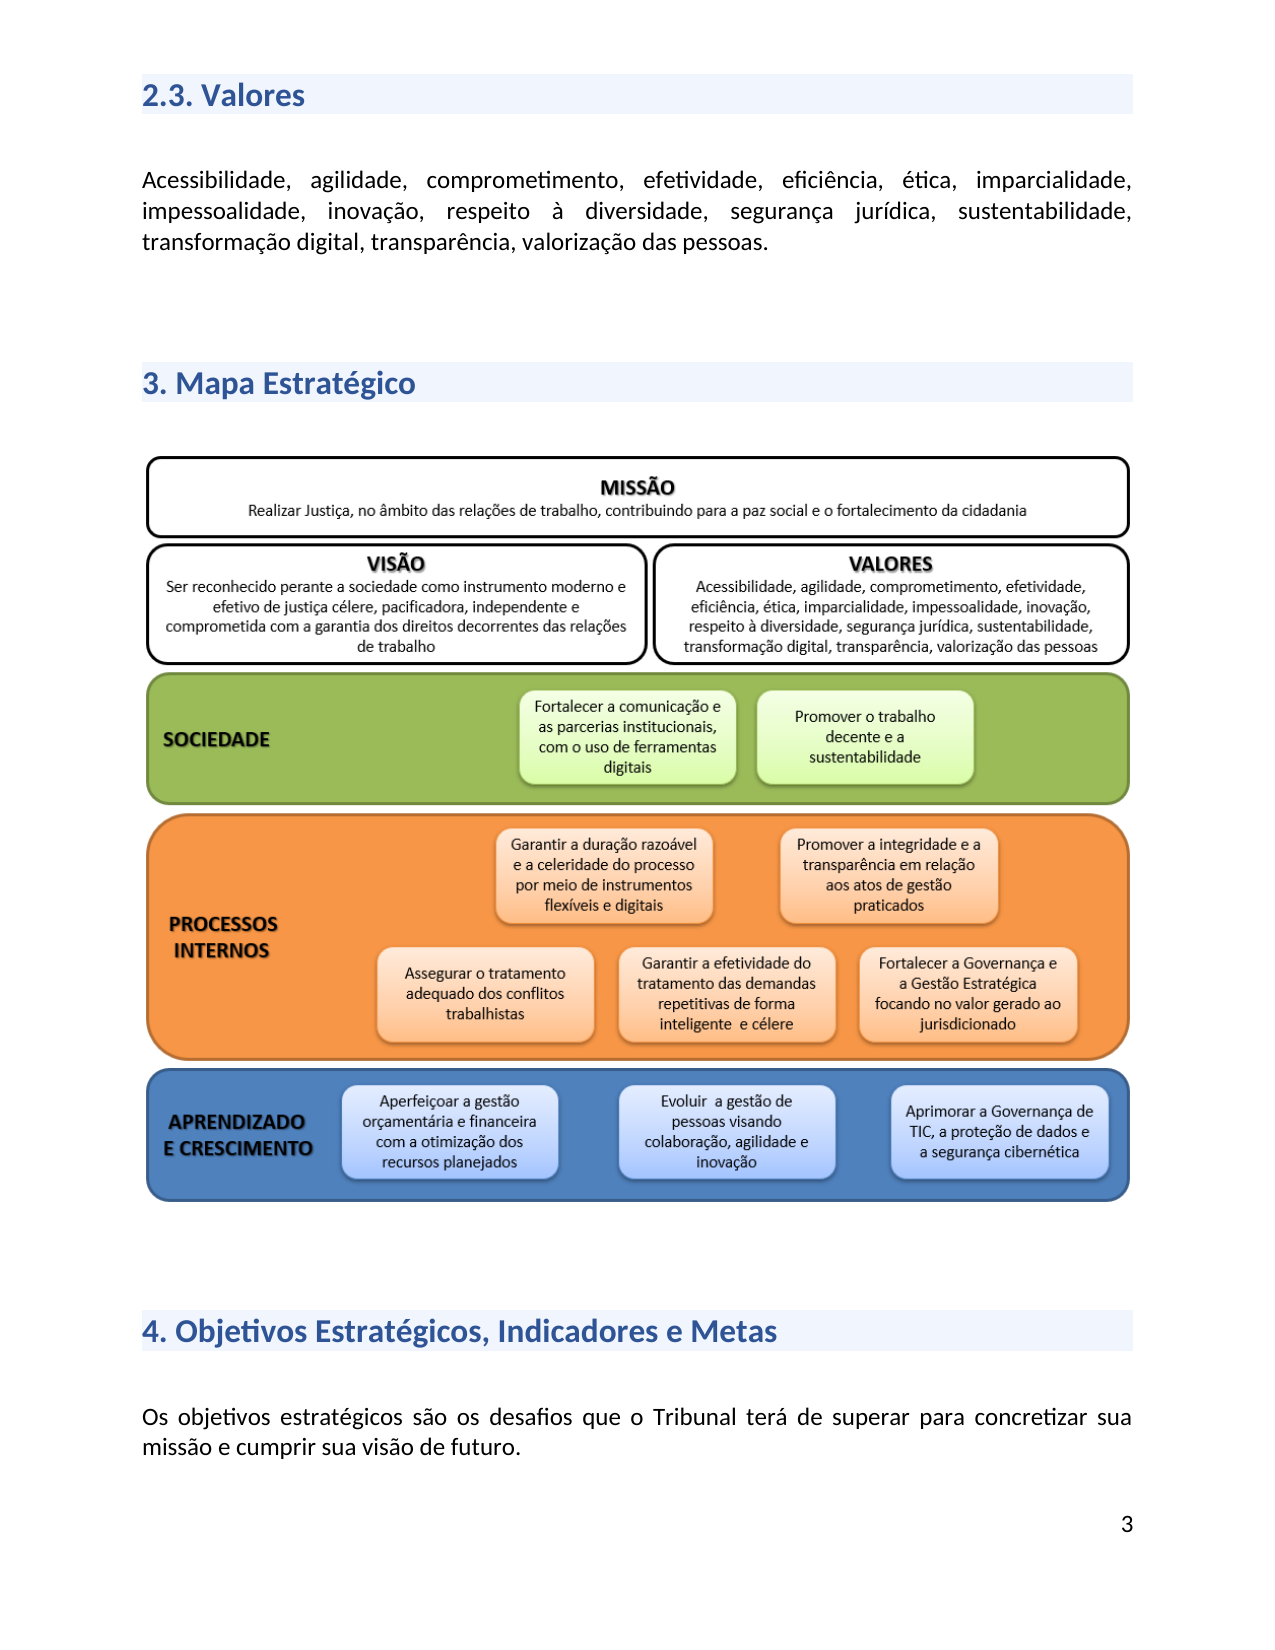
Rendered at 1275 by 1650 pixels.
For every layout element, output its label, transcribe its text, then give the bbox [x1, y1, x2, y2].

text Acessibilidade, agilidade, comprometimento, efetividade, eficiência, ética, imparcialidade, impessoalidade, inovação, respeito à diversidade, segurança jurídica, sustentabilidade, transformação digital, transparência, valorização das pessoas. [142, 164, 1133, 256]
text Os objetivos estratégicos são os desafios que o Tribunal terá de superar para concretizar sua missão e cumprir sua visão de futuro. [142, 1401, 1133, 1462]
subtitle 2.3. Valores [142, 74, 1133, 114]
subtitle 4. Objetivos Estratégicos, Indicadores e Metas [142, 1310, 1133, 1351]
subtitle 3. Mapa Estratégico [142, 362, 1133, 402]
